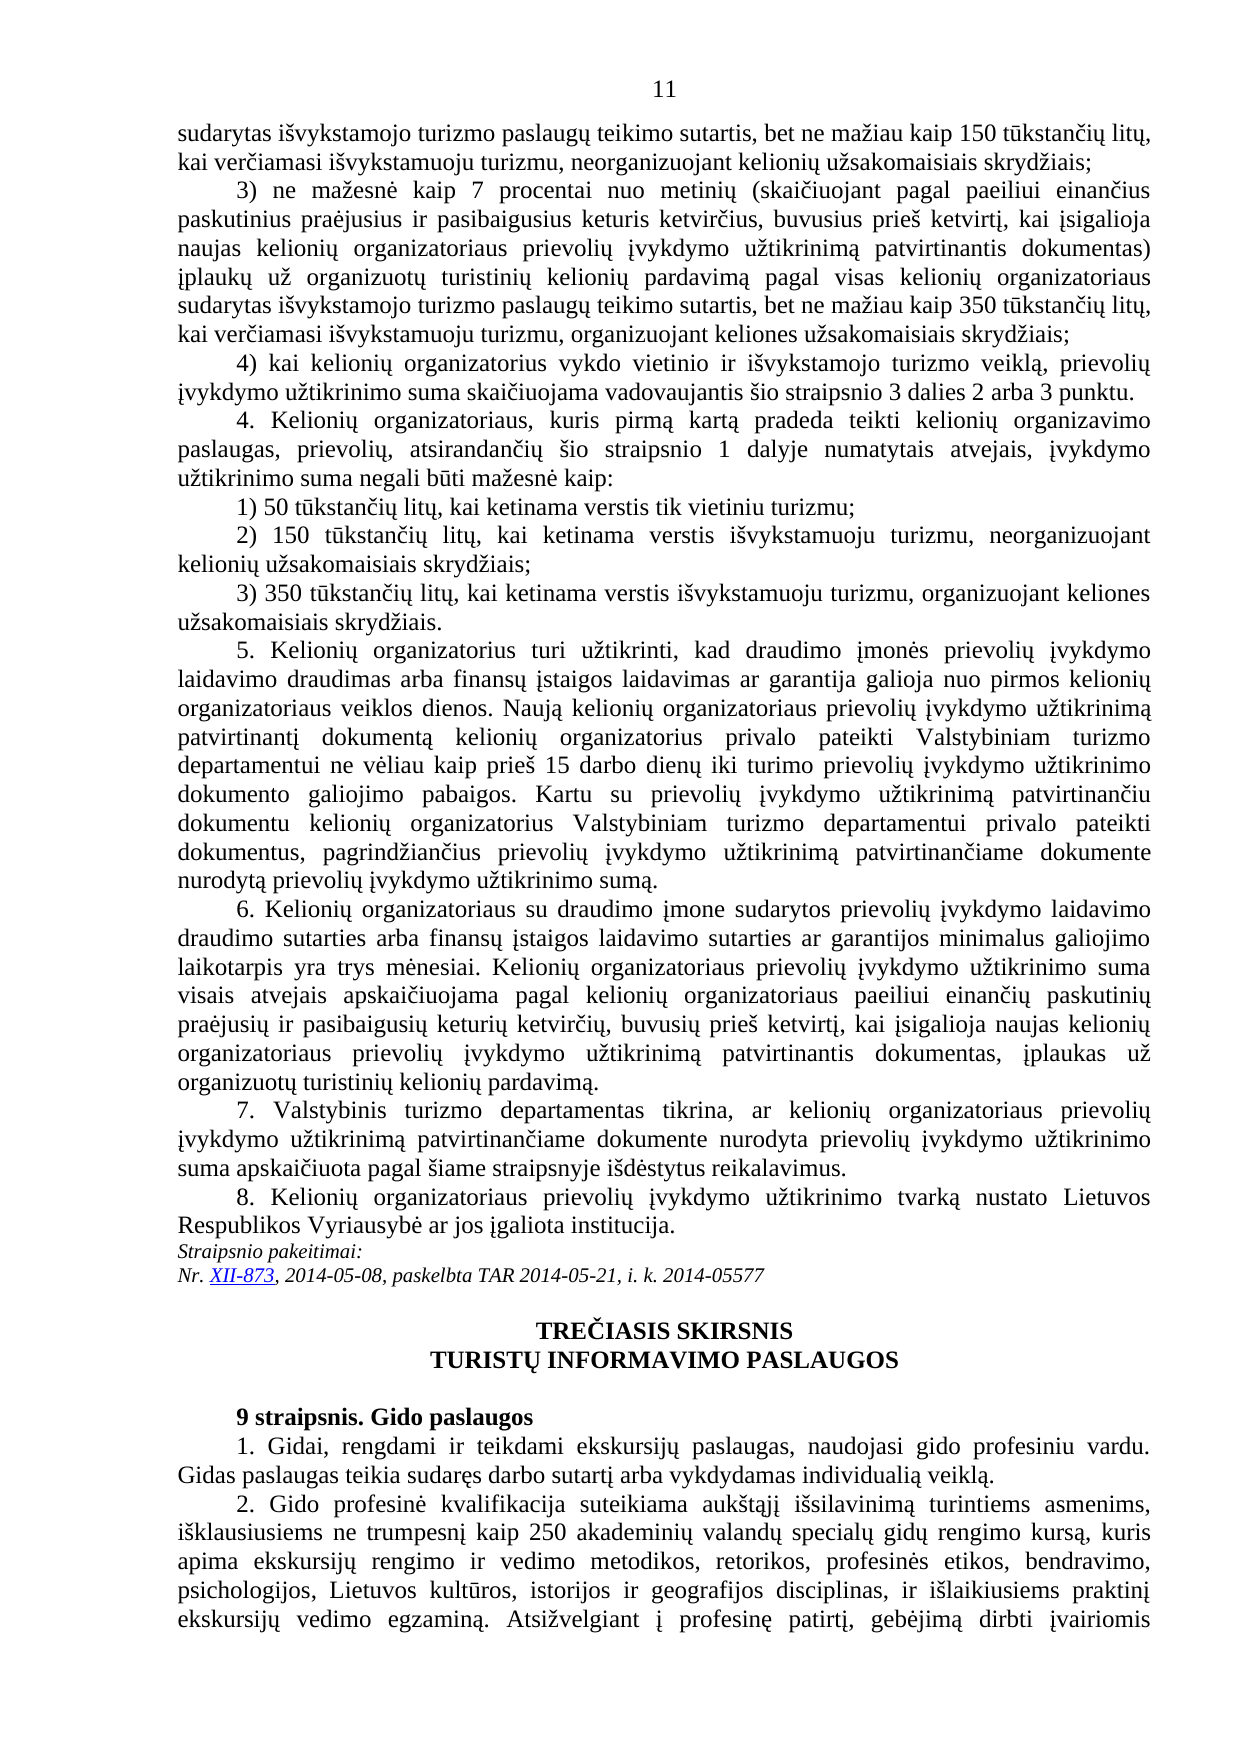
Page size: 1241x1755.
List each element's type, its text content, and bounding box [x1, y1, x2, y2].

text sudarytas išvykstamojo turizmo paslaugų teikimo sutartis, bet ne mažiau kaip 150 tūkstančių litų, kai verčiamasi išvykstamuoju turizmu, neorganizuojant kelionių užsakomaisiais skrydžiais; [177, 118, 1152, 176]
text 4) kai kelionių organizatorius vykdo vietinio ir išvykstamojo turizmo veiklą, prievolių įvykdymo užtikrinimo suma skaičiuojama vadovaujantis šio straipsnio 3 dalies 2 arba 3 punktu. [177, 348, 1152, 406]
text 4. Kelionių organizatoriaus, kuris pirmą kartą pradeda teikti kelionių organizavimo paslaugas, prievolių, atsirandančių šio straipsnio 1 dalyje numatytais atvejais, įvykdymo užtikrinimo suma negali būti mažesnė kaip: [177, 406, 1152, 492]
text 1) 50 tūkstančių litų, kai ketinama verstis tik vietiniu turizmu; [177, 492, 1152, 521]
text 3) 350 tūkstančių litų, kai ketinama verstis išvykstamuoju turizmu, organizuojant keliones užsakomaisiais skrydžiais. [177, 578, 1152, 636]
text Nr. XII-873, 2014-05-08, paskelbta TAR 2014-05-21, i. k. 2014-05577 [177, 1263, 1152, 1287]
text 6. Kelionių organizatoriaus su draudimo įmone sudarytos prievolių įvykdymo laidavimo draudimo sutarties arba finansų įstaigos laidavimo sutarties ar garantijos minimalus galiojimo laikotarpis yra trys mėnesiai. Kelionių organizatoriaus prievolių įvykdymo užtikrinimo suma visais atvejais apskaičiuojama pagal kelionių organizatoriaus paeiliui einančių paskutinių praėjusių ir pasibaigusių keturių ketvirčių, buvusių prieš ketvirtį, kai įsigalioja naujas kelionių organizatoriaus prievolių įvykdymo užtikrinimą patvirtinantis dokumentas, įplaukas už organizuotų turistinių kelionių pardavimą. [177, 894, 1152, 1096]
text Straipsnio pakeitimai: [177, 1239, 1152, 1263]
text 9 straipsnis. Gido paslaugos [177, 1402, 1152, 1431]
text 3) ne mažesnė kaip 7 procentai nuo metinių (skaičiuojant pagal paeiliui einančius paskutinius praėjusius ir pasibaigusius keturis ketvirčius, buvusius prieš ketvirtį, kai įsigalioja naujas kelionių organizatoriaus prievolių įvykdymo užtikrinimą patvirtinantis dokumentas) įplaukų už organizuotų turistinių kelionių pardavimą pagal visas kelionių organizatoriaus sudarytas išvykstamojo turizmo paslaugų teikimo sutartis, bet ne mažiau kaip 350 tūkstančių litų, kai verčiamasi išvykstamuoju turizmu, organizuojant keliones užsakomaisiais skrydžiais; [177, 176, 1152, 348]
text 7. Valstybinis turizmo departamentas tikrina, ar kelionių organizatoriaus prievolių įvykdymo užtikrinimą patvirtinančiame dokumente nurodyta prievolių įvykdymo užtikrinimo suma apskaičiuota pagal šiame straipsnyje išdėstytus reikalavimus. [177, 1096, 1152, 1182]
text 8. Kelionių organizatoriaus prievolių įvykdymo užtikrinimo tvarką nustato Lietuvos Respublikos Vyriausybė ar jos įgaliota institucija. [177, 1182, 1152, 1239]
text TREČIASIS SKIRSNIS [177, 1316, 1152, 1345]
text 1. Gidai, rengdami ir teikdami ekskursijų paslaugas, naudojasi gido profesiniu vardu. Gidas paslaugas teikia sudaręs darbo sutartį arba vykdydamas individualią veiklą. [177, 1431, 1152, 1489]
text TURISTŲ INFORMAVIMO PASLAUGOS [177, 1345, 1152, 1374]
text 2. Gido profesinė kvalifikacija suteikiama aukštąjį išsilavinimą turintiems asmenims, išklausiusiems ne trumpesnį kaip 250 akademinių valandų specialų gidų rengimo kursą, kuris apima ekskursijų rengimo ir vedimo metodikos, retorikos, profesinės etikos, bendravimo, psichologijos, Lietuvos kultūros, istorijos ir geografijos disciplinas, ir išlaikiusiems praktinį ekskursijų vedimo egzaminą. Atsižvelgiant į profesinę patirtį, gebėjimą dirbti įvairiomis [177, 1489, 1152, 1632]
text 5. Kelionių organizatorius turi užtikrinti, kad draudimo įmonės prievolių įvykdymo laidavimo draudimas arba finansų įstaigos laidavimas ar garantija galioja nuo pirmos kelionių organizatoriaus veiklos dienos. Naują kelionių organizatoriaus prievolių įvykdymo užtikrinimą patvirtinantį dokumentą kelionių organizatorius privalo pateikti Valstybiniam turizmo departamentui ne vėliau kaip prieš 15 darbo dienų iki turimo prievolių įvykdymo užtikrinimo dokumento galiojimo pabaigos. Kartu su prievolių įvykdymo užtikrinimą patvirtinančiu dokumentu kelionių organizatorius Valstybiniam turizmo departamentui privalo pateikti dokumentus, pagrindžiančius prievolių įvykdymo užtikrinimą patvirtinančiame dokumente nurodytą prievolių įvykdymo užtikrinimo sumą. [177, 636, 1152, 894]
text 2) 150 tūkstančių litų, kai ketinama verstis išvykstamuoju turizmu, neorganizuojant kelionių užsakomaisiais skrydžiais; [177, 521, 1152, 578]
